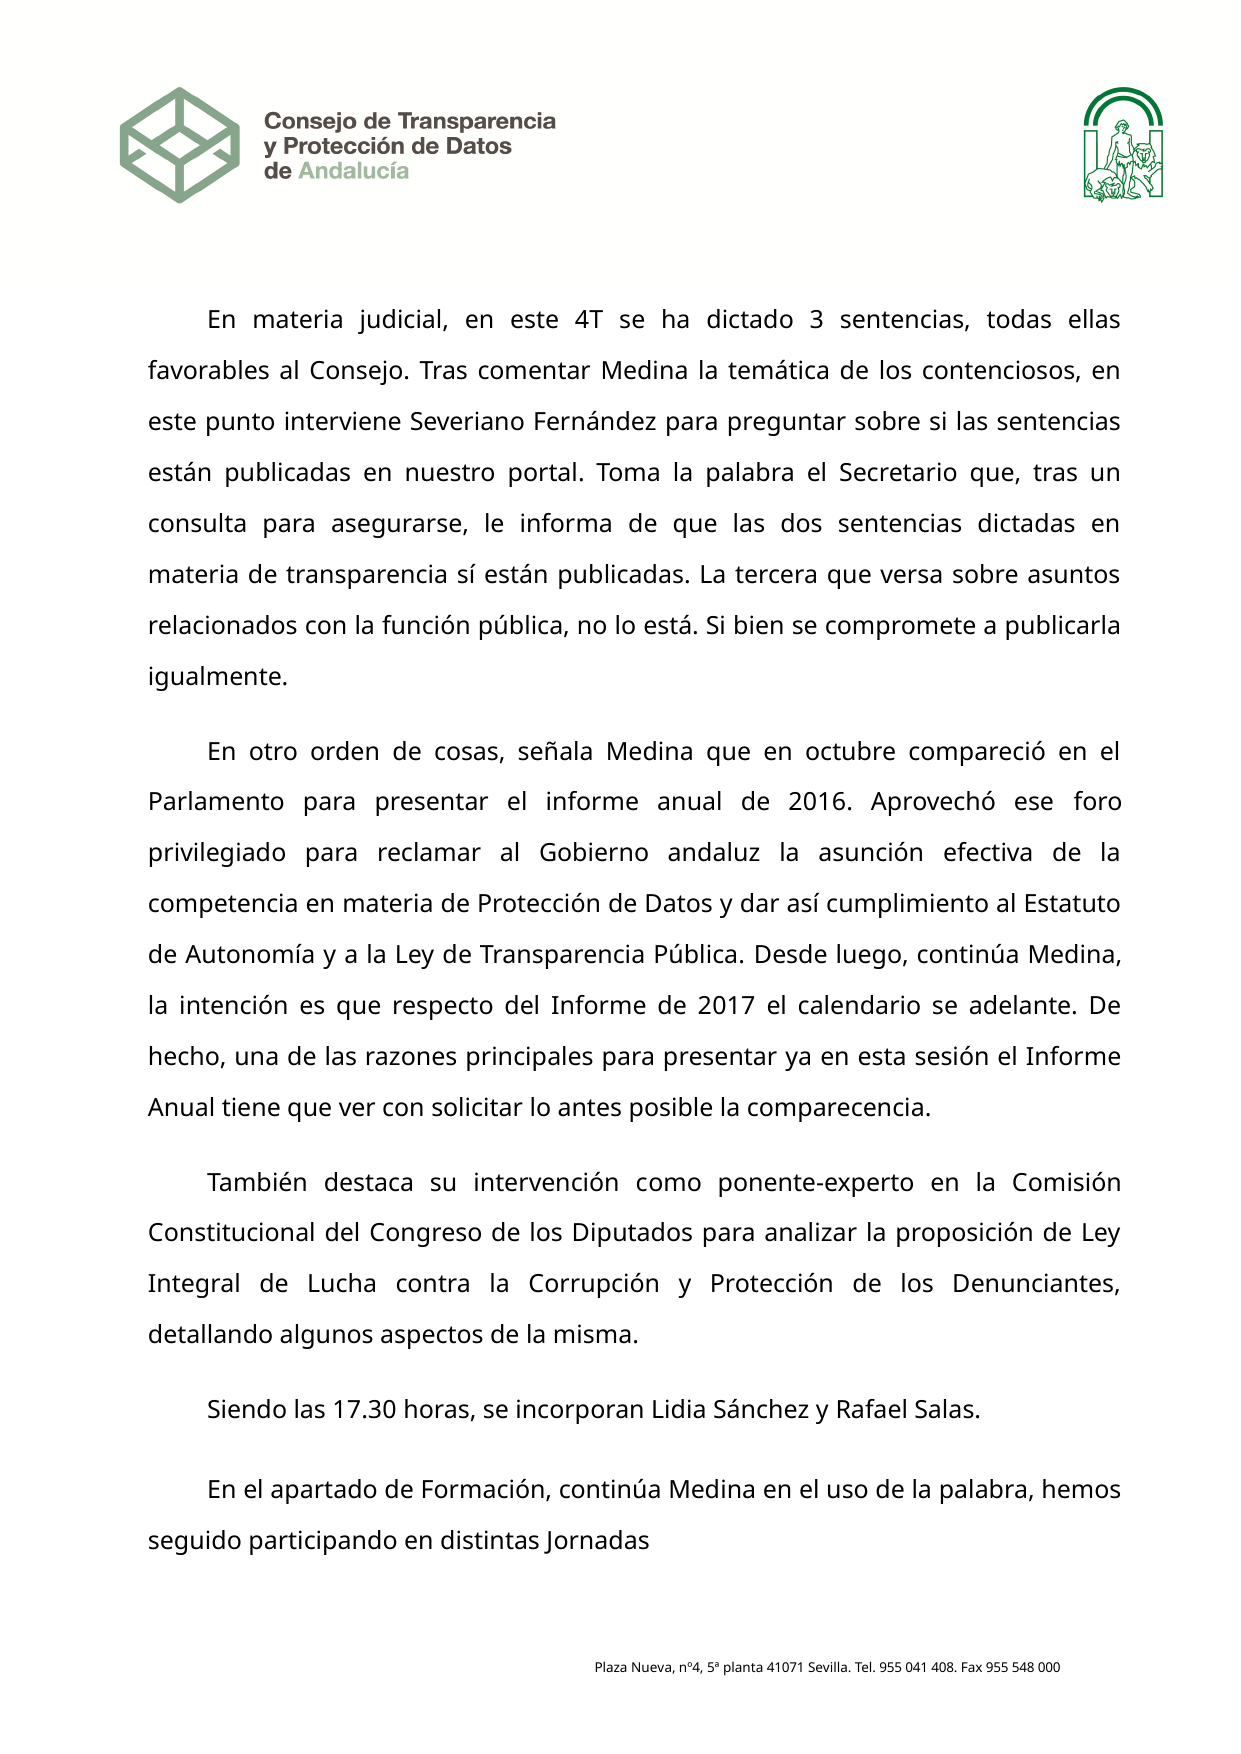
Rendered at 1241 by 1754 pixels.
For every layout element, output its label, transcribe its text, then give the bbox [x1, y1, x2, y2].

text También destaca su intervención como ponente-experto en la Comisión Constitucional del Congreso de los Diputados para analizar la proposición de Ley Integral de Lucha contra la Corrupción y Protección de los Denunciantes, detallando algunos aspectos de la misma. [148, 1164, 1122, 1351]
text En materia judicial, en este 4T se ha dictado 3 sentencias, todas ellas favorables al Consejo. Tras comentar Medina la temática de los contenciosos, en este punto interviene Severiano Fernández para preguntar sobre si las sentencias están publicadas en nuestro portal. Toma la palabra el Secretario que, tras un consulta para asegurarse, le informa de que las dos sentencias dictadas en materia de transparencia sí están publicadas. La tercera que versa sobre asuntos relacionados con la función pública, no lo está. Si bien se compromete a publicarla igualmente. [148, 286, 1122, 693]
text Siendo las 17.30 horas, se incorporan Lidia Sánchez y Rafael Salas. [148, 1392, 1122, 1426]
text En otro orden de cosas, señala Medina que en octubre compareció en el Parlamento para presentar el informe anual de 2016. Aprovechó ese foro privilegiado para reclamar al Gobierno andaluz la asunción efectiva de la competencia en materia de Protección de Datos y dar así cumplimiento al Estatuto de Autonomía y a la Ley de Transparencia Pública. Desde luego, continúa Medina, la intención es que respecto del Informe de 2017 el calendario se adelante. De hecho, una de las razones principales para presentar ya en esta sesión el Informe Anual tiene que ver con solicitar lo antes posible la comparecencia. [148, 733, 1122, 1124]
text En el apartado de Formación, continúa Medina en el uso de la palabra, hemos seguido participando en distintas Jornadas [148, 1472, 1122, 1557]
